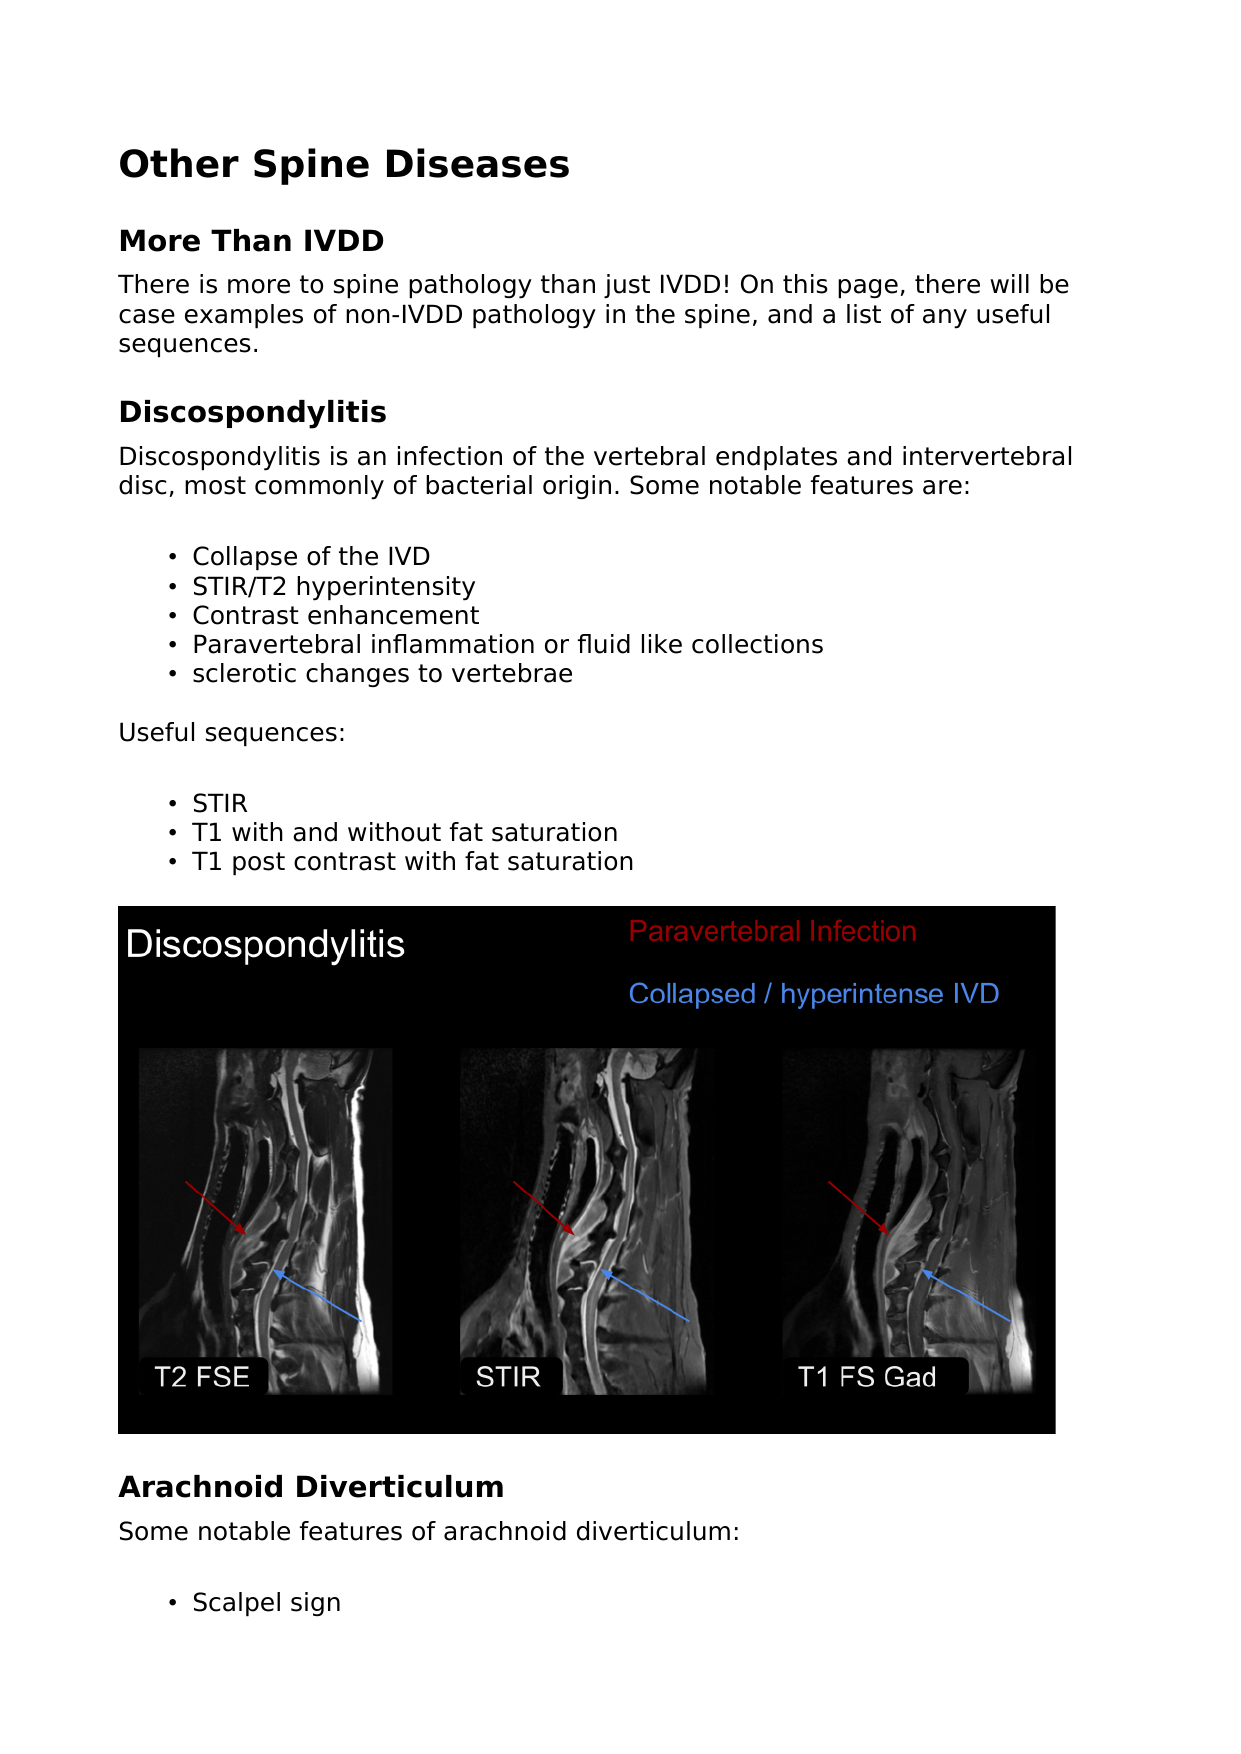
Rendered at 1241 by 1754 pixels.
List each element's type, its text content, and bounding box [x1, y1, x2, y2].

subtitle Other Spine Diseases [118, 143, 1122, 187]
subtitle Arachnoid Diverticulum [118, 1471, 1122, 1505]
text There is more to spine pathology than just IVDD! On this page, there will be case examples of non-IVDD pathology in the spine, and a list of any useful sequences. [118, 271, 1122, 358]
text Some notable features of arachnoid diverticulum: [118, 1517, 1122, 1546]
text Discospondylitis is an infection of the vertebral endplates and intervertebral disc, most commonly of bacterial origin. Some notable features are: [118, 442, 1122, 501]
list STIR/T2 hyperintensity [177, 572, 1122, 601]
subtitle Discospondylitis [118, 396, 1122, 430]
list T1 with and without fat saturation [177, 818, 1122, 847]
subtitle More Than IVDD [118, 224, 1122, 258]
text Useful sequences: [118, 718, 1122, 747]
list Paravertebral inflammation or fluid like collections [177, 630, 1122, 659]
list Contrast enhancement [177, 601, 1122, 630]
list STIR [177, 789, 1122, 818]
list T1 post contrast with fat saturation [177, 847, 1122, 876]
list sclerotic changes to vertebrae [177, 659, 1122, 688]
list Collapse of the IVD [177, 542, 1122, 572]
picture [118, 906, 1056, 1434]
list Scalpel sign [177, 1588, 1122, 1618]
